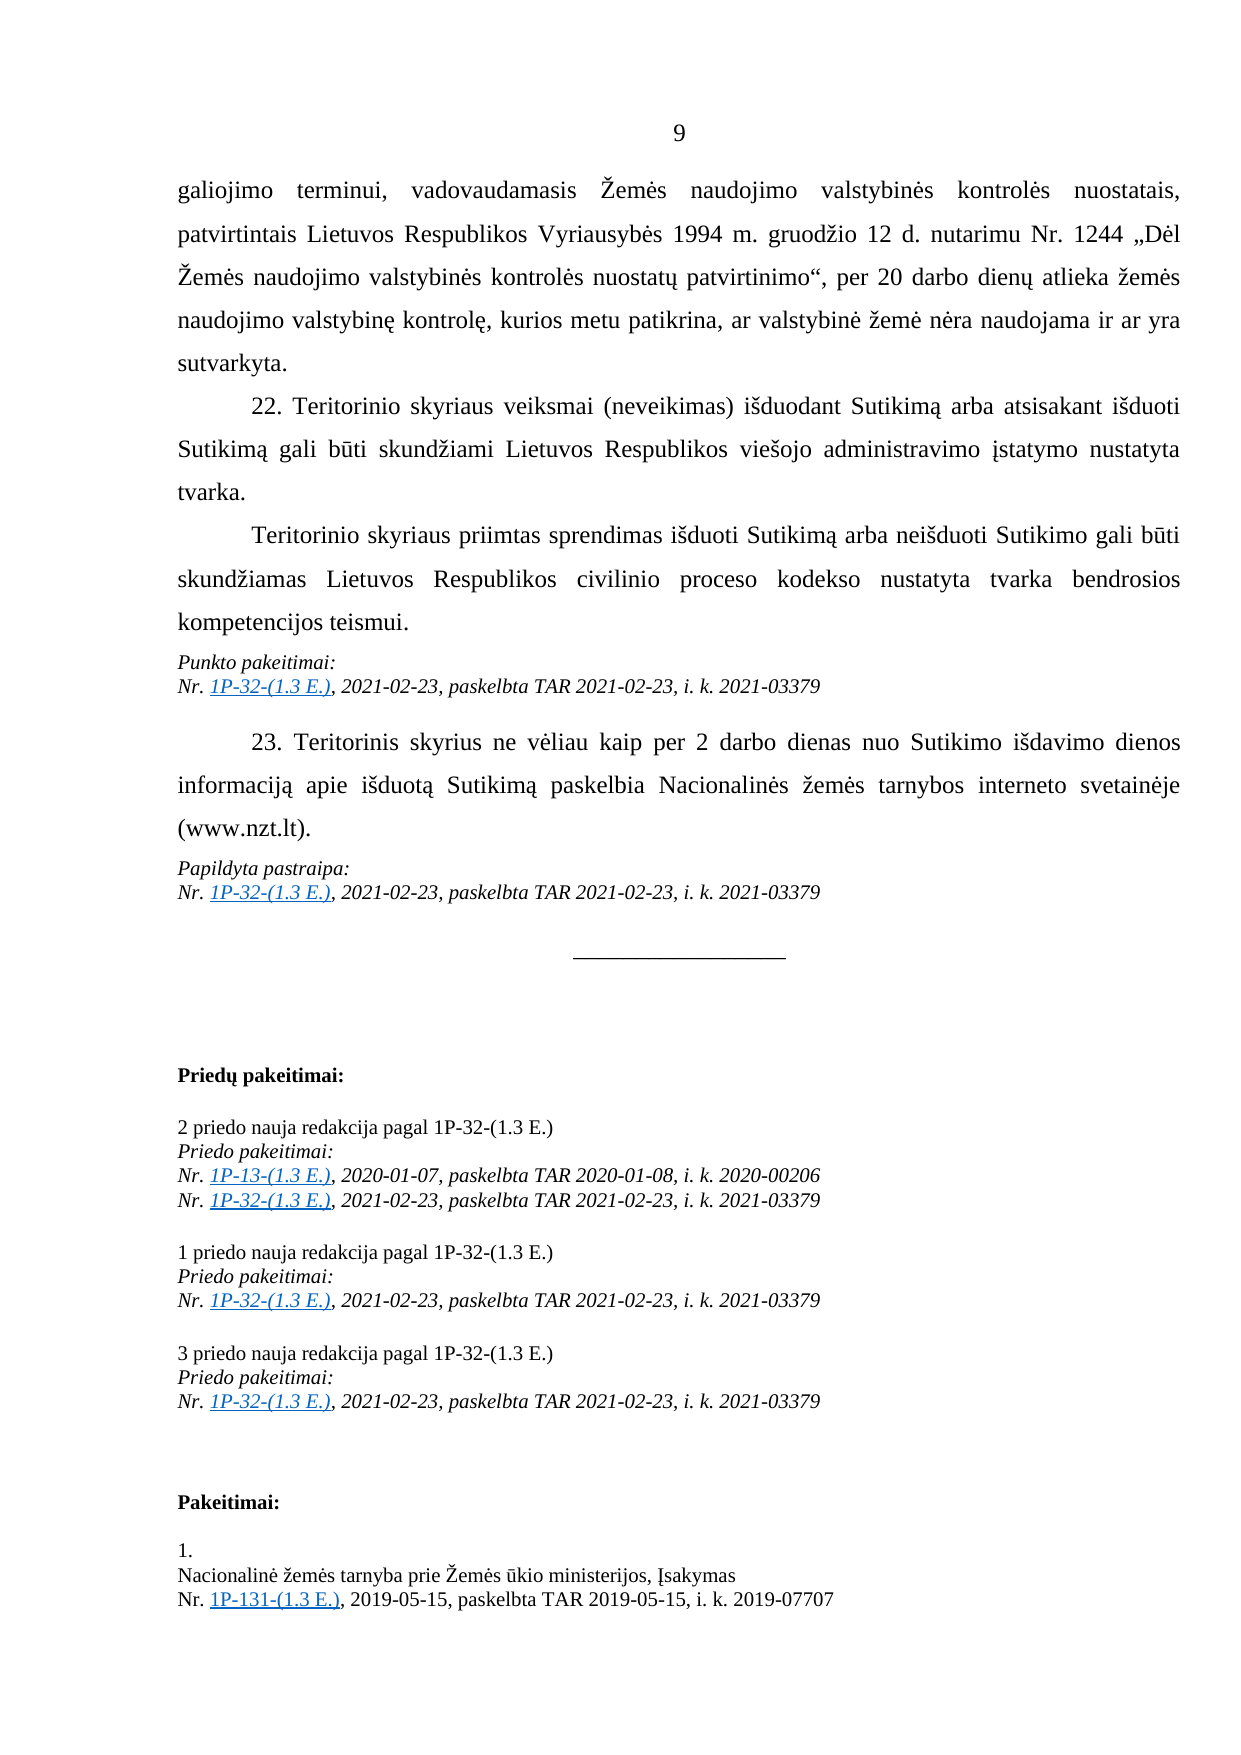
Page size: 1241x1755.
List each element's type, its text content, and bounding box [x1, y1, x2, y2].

text 22. Teritorinio skyriaus veiksmai (neveikimas) išduodant Sutikimą arba atsisakant išduoti Sutikimą gali būti skundžiami Lietuvos Respublikos viešojo administravimo įstatymo nustatyta tvarka. [177, 391, 1181, 506]
text Priedo pakeitimai: [177, 1365, 1181, 1389]
text Nr. 1P-32-(1.3 E.), 2021-02-23, paskelbta TAR 2021-02-23, i. k. 2021-03379 [177, 880, 1181, 904]
text Nr. 1P-13-(1.3 E.), 2020-01-07, paskelbta TAR 2020-01-08, i. k. 2020-00206 [177, 1163, 1181, 1187]
text Nr. 1P-32-(1.3 E.), 2021-02-23, paskelbta TAR 2021-02-23, i. k. 2021-03379 [177, 1187, 1181, 1212]
text 1. [177, 1538, 1181, 1562]
text Pakeitimai: [177, 1490, 1181, 1514]
text Punkto pakeitimai: [177, 650, 1181, 674]
text 23. Teritorinis skyrius ne vėliau kaip per 2 darbo dienas nuo Sutikimo išdavimo dienos informaciją apie išduotą Sutikimą paskelbia Nacionalinės žemės tarnybos interneto svetainėje (www.nzt.lt). [177, 727, 1181, 842]
text Nr. 1P-32-(1.3 E.), 2021-02-23, paskelbta TAR 2021-02-23, i. k. 2021-03379 [177, 1288, 1181, 1312]
text Priedų pakeitimai: [177, 1062, 1181, 1087]
text Priedo pakeitimai: [177, 1264, 1181, 1288]
text Teritorinio skyriaus priimtas sprendimas išduoti Sutikimą arba neišduoti Sutikimo gali būti skundžiamas Lietuvos Respublikos civilinio proceso kodekso nustatyta tvarka bendrosios kompetencijos teismui. [177, 521, 1181, 636]
text Nr. 1P-131-(1.3 E.), 2019-05-15, paskelbta TAR 2019-05-15, i. k. 2019-07707 [177, 1587, 1181, 1611]
text Priedo pakeitimai: [177, 1139, 1181, 1163]
text galiojimo terminui, vadovaudamasis Žemės naudojimo valstybinės kontrolės nuostatais, patvirtintais Lietuvos Respublikos Vyriausybės 1994 m. gruodžio 12 d. nutarimu Nr. 1244 „Dėl Žemės naudojimo valstybinės kontrolės nuostatų patvirtinimo“, per 20 darbo dienų atlieka žemės naudojimo valstybinę kontrolę, kurios metu patikrina, ar valstybinė žemė nėra naudojama ir ar yra sutvarkyta. [177, 176, 1181, 377]
text _________________ [177, 933, 1181, 962]
text Nacionalinė žemės tarnyba prie Žemės ūkio ministerijos, Įsakymas [177, 1562, 1181, 1587]
text Papildyta pastraipa: [177, 856, 1181, 880]
text 2 priedo nauja redakcija pagal 1P-32-(1.3 E.) [177, 1115, 1181, 1139]
text Nr. 1P-32-(1.3 E.), 2021-02-23, paskelbta TAR 2021-02-23, i. k. 2021-03379 [177, 674, 1181, 698]
text Nr. 1P-32-(1.3 E.), 2021-02-23, paskelbta TAR 2021-02-23, i. k. 2021-03379 [177, 1389, 1181, 1413]
text 3 priedo nauja redakcija pagal 1P-32-(1.3 E.) [177, 1341, 1181, 1365]
text 1 priedo nauja redakcija pagal 1P-32-(1.3 E.) [177, 1240, 1181, 1264]
